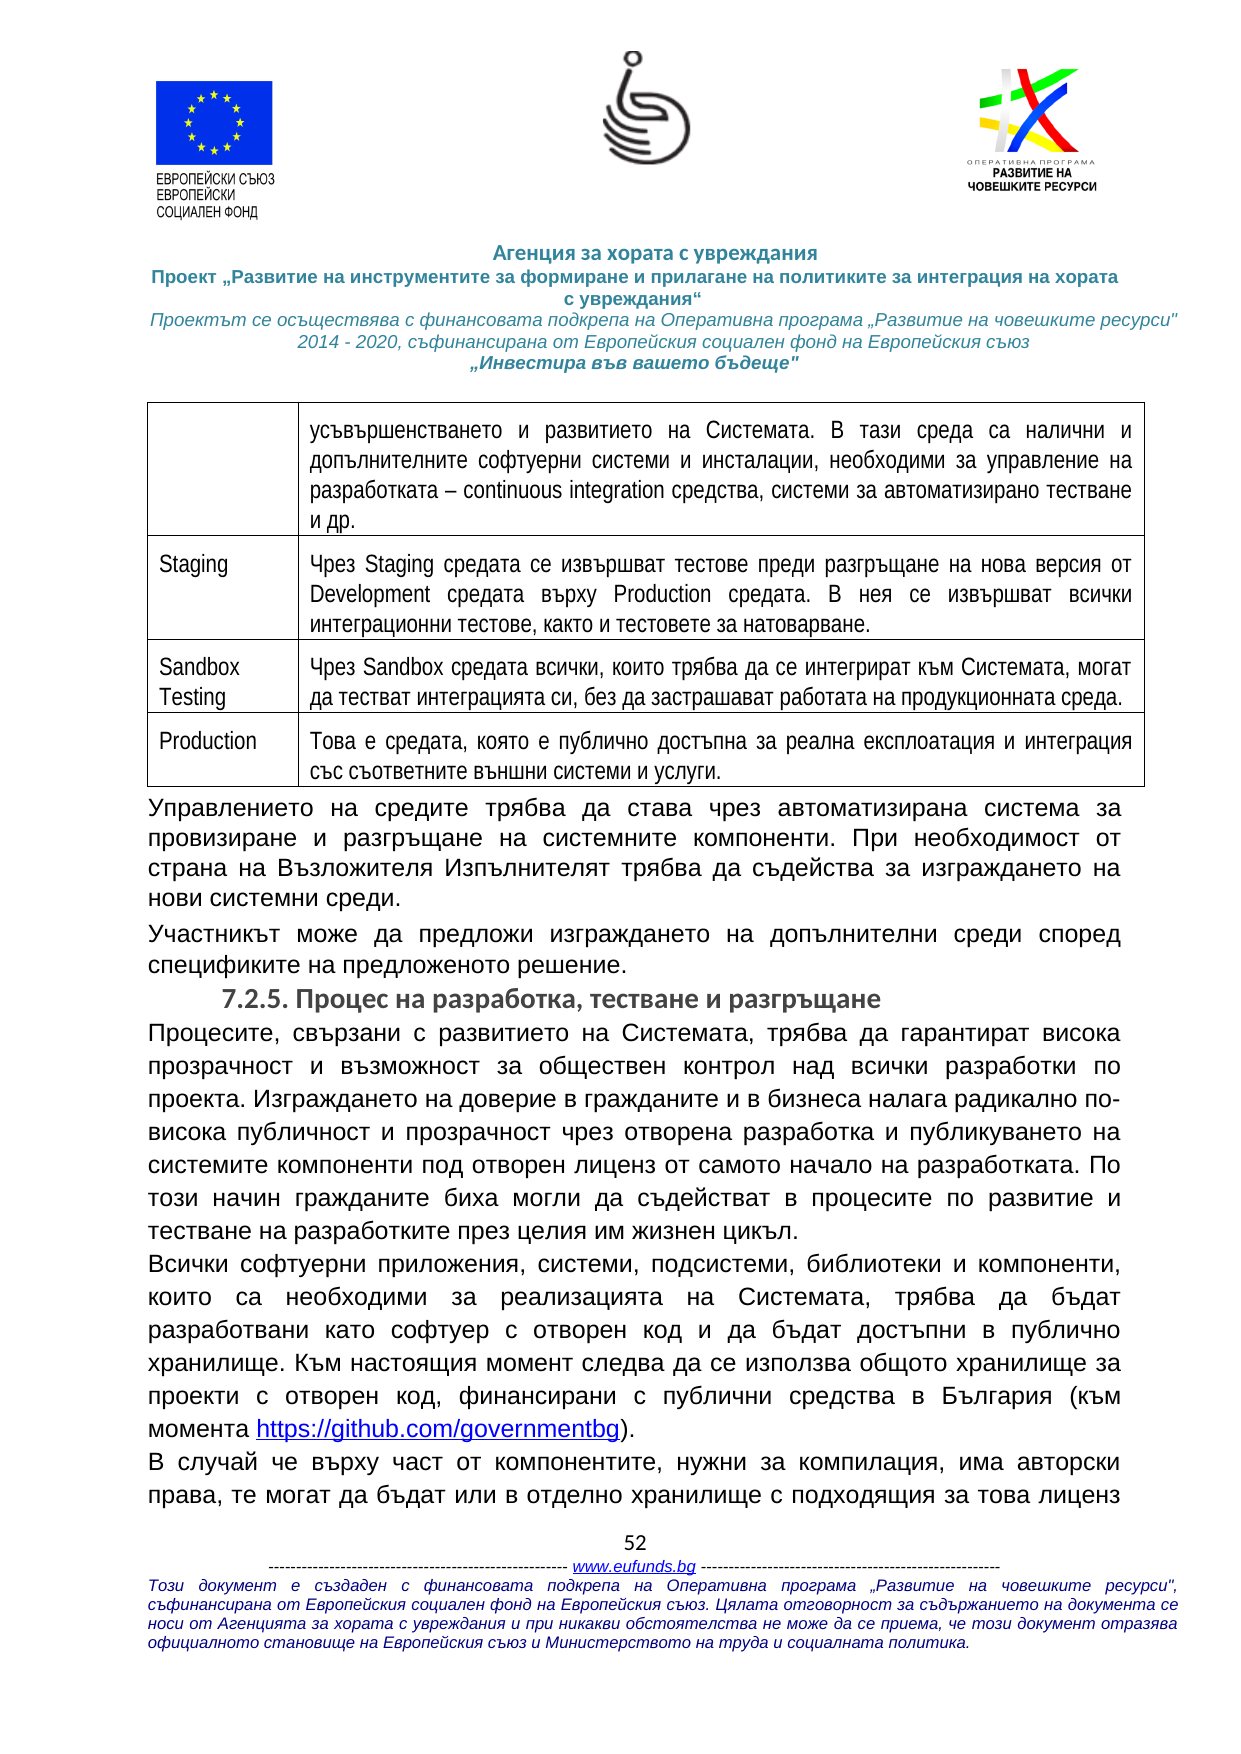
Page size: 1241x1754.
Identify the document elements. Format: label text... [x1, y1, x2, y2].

table_cell усъвършенстването и развитието на Системата. В тази среда са налични и допълнителните софтуерни системи и инсталации, необходими за управление на разработката – continuous integration средства, системи за автоматизирано тестване и др. [299, 403, 1144, 535]
text Участникът може да предложи изграждането на допълнителни среди според спецификите на предложеното решение. [148, 919, 1122, 978]
text 7.2.5. Процес на разработка, тестване и разгръщане [148, 980, 1122, 1015]
table_cell чрез Staging средата се извършват тестове преди разгръщане на нова версия от Development средата върху Production средата. В нея се извършват всички интеграционни тестове, както и тестовете за натоварване. [299, 536, 1144, 639]
text Всички софтуерни приложения, системи, подсистеми, библиотеки и компоненти, които са необходими за реализацията на Системата, трябва да бъдат разработвани като софтуер с отворен код и да бъдат достъпни в публично хранилище. Към настоящия момент следва да се използва общото хранилище за проекти с отворен код, финансирани с публични средства в България (към момента https://github.com/governmentbg). [148, 1249, 1122, 1443]
table_cell това е средата, която е публично достъпна за реална експлоатация и интеграция със съответните външни системи и услуги. [299, 713, 1144, 786]
text Процесите, свързани с развитието на Системата, трябва да гарантират висока прозрачност и възможност за обществен контрол над всички разработки по проекта. Изграждането на доверие в гражданите и в бизнеса налага радикално по-висока публичност и прозрачност чрез отворена разработка и публикуването на системите компоненти под отворен лиценз от самото начало на разработката. По този начин гражданите биха могли да съдействат в процесите по развитие и тестване на разработките през целия им жизнен цикъл. [148, 1018, 1122, 1244]
table_cell Production [148, 713, 298, 786]
table_cell [148, 403, 298, 535]
table_cell Staging [148, 536, 298, 639]
text Управлението на средите трябва да става чрез автоматизирана система за провизиране и разгръщане на системните компоненти. При необходимост от страна на Възложителя Изпълнителят трябва да съдейства за изграждането на нови системни среди. [148, 793, 1122, 912]
table_cell Sandbox Testing [148, 640, 298, 712]
text В случай че върху част от компонентите, нужни за компилация, има авторски права, те могат да бъдат или в отделно хранилище с подходящия за това лиценз [148, 1447, 1122, 1509]
table_cell чрез Sandbox средата всички, които трябва да се интегрират към Системата, могат да тестват интеграцията си, без да застрашават работата на продукционната среда. [299, 640, 1144, 712]
